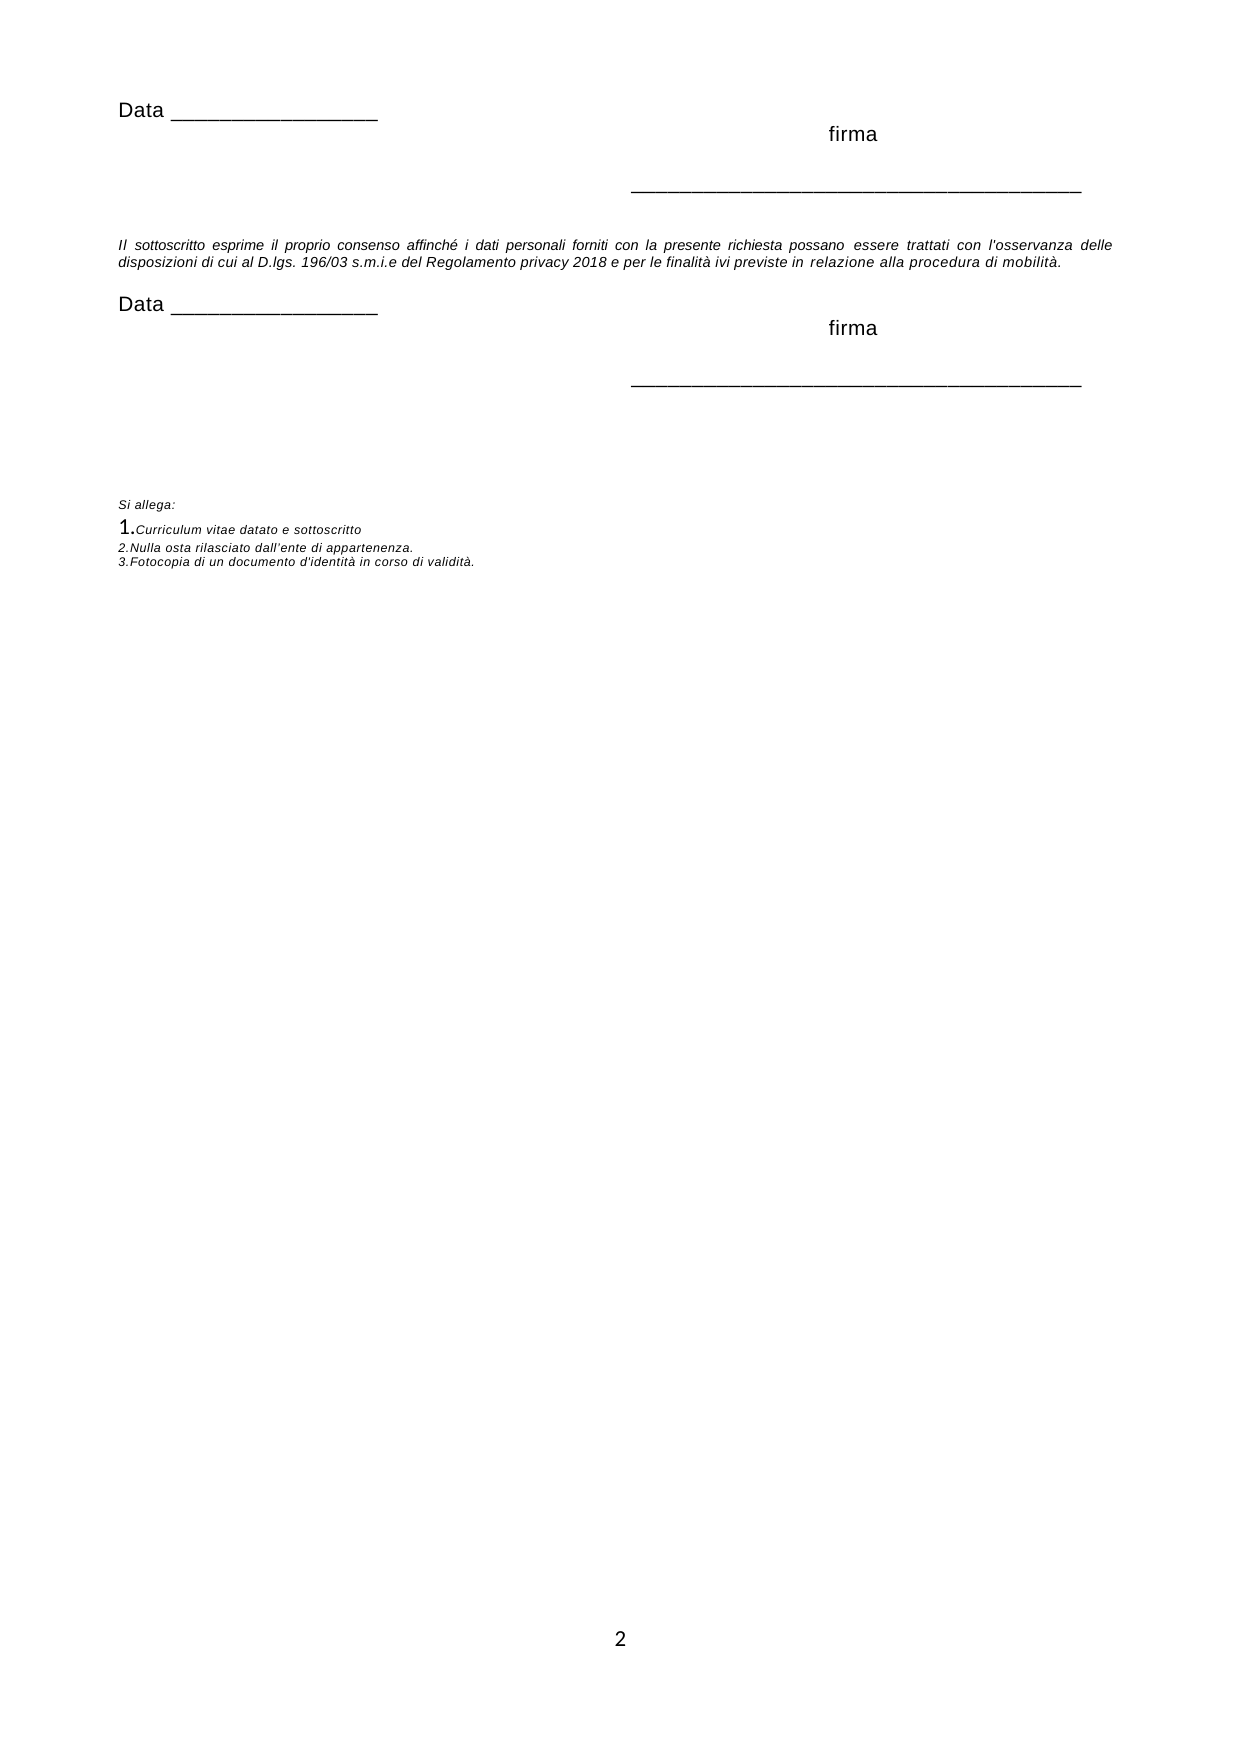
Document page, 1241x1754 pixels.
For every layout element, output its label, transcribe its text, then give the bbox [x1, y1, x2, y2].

text Il sottoscritto esprime il proprio consenso affinché i dati personali forniti con la presente richiesta possano essere trattati con l'osservanza delle disposizioni di cui al D.lgs. 196/03 s.m.i.e del Regolamento privacy 2018 e per le finalità ivi previste in relazione alla procedura di mobilità. [118, 237, 1114, 270]
text firma [591, 316, 1122, 340]
list Fotocopia di un documento d'identità in corso di validità. [118, 554, 1122, 569]
text _____________________________________ [591, 169, 1122, 193]
text Data _________________ [118, 98, 1122, 122]
list Curriculum vitae datato e sottoscritto [118, 512, 1122, 540]
list Nulla osta rilasciato dall’ente di appartenenza. [118, 540, 1122, 554]
text firma [591, 122, 1122, 146]
text _____________________________________ [591, 364, 1122, 388]
text Data _________________ [118, 292, 1122, 316]
text Si allega: [118, 498, 1122, 512]
